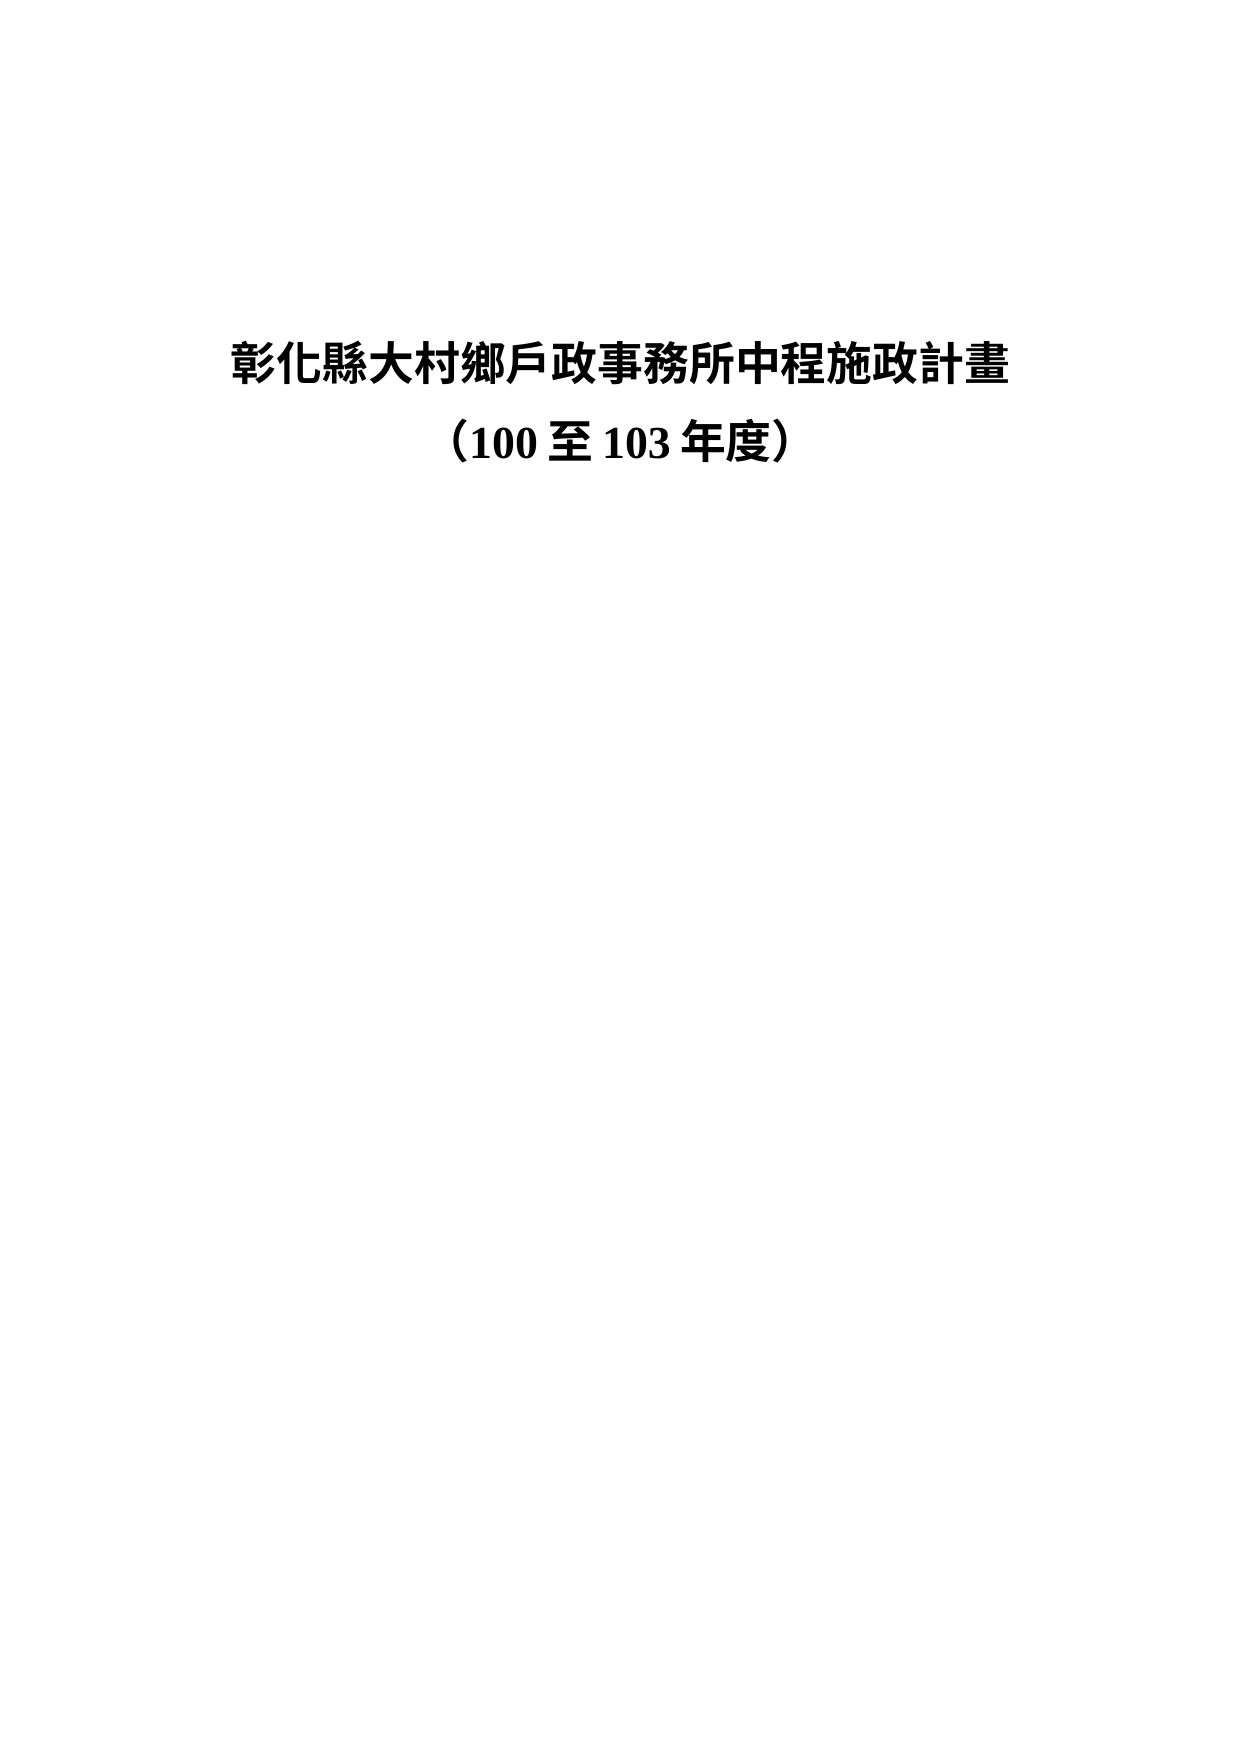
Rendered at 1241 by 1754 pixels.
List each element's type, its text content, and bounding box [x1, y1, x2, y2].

text （100至103年度） [88, 406, 1152, 472]
text 彰化縣大村鄉戶政事務所中程施政計畫 [88, 327, 1152, 393]
